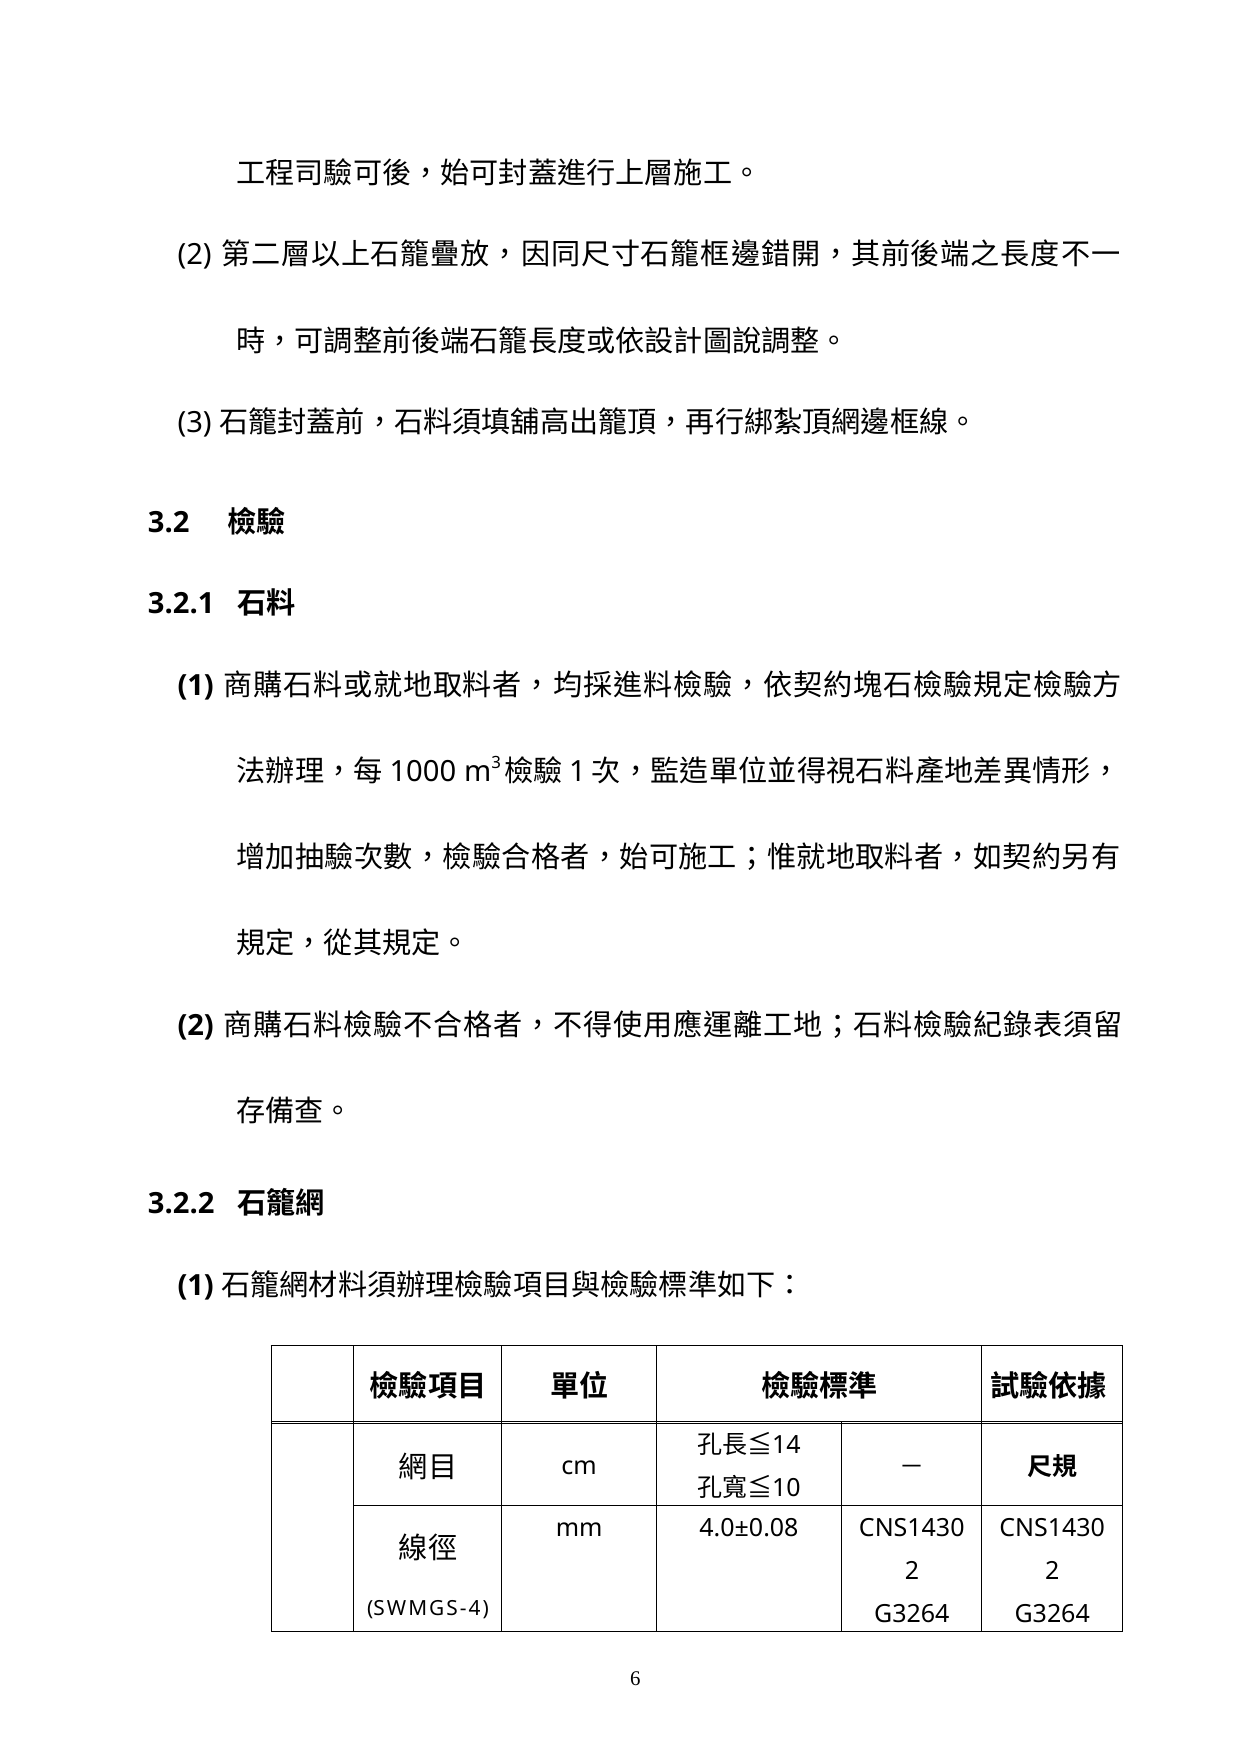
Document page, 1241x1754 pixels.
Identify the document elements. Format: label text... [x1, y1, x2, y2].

table_cell CNS14302 G3264 [842, 1506, 981, 1631]
text 3.2 檢驗 [148, 482, 1122, 557]
text 工程司驗可後，始可封蓋進行上層施工。 [177, 133, 1122, 208]
table_header [272, 1346, 353, 1421]
table_header 試驗依據 [982, 1346, 1122, 1421]
text 3.2.2 石籠網 [148, 1164, 1122, 1239]
table_header 檢驗標準 [657, 1346, 981, 1421]
table_cell 網目 [354, 1424, 501, 1505]
table_cell 尺規 [982, 1424, 1122, 1505]
table_header 單位 [502, 1346, 656, 1421]
table_cell mm [502, 1506, 656, 1631]
text (2) 商購石料檢驗不合格者，不得使用應運離工地；石料檢驗紀錄表須留存備查。 [177, 985, 1122, 1146]
table_cell － [842, 1424, 981, 1505]
table_cell 孔長≦14 孔寬≦10 [657, 1424, 841, 1505]
text (2) 第二層以上石籠疊放，因同尺寸石籠框邊錯開，其前後端之長度不一時，可調整前後端石籠長度或依設計圖說調整。 [177, 215, 1122, 376]
table_cell cm [502, 1424, 656, 1505]
table_cell 4.0±0.08 [657, 1506, 841, 1631]
text 3.2.1 石料 [148, 564, 1122, 639]
table_cell 線徑(SWMGS-4) [354, 1506, 501, 1631]
table_cell CNS14302 G3264 [982, 1506, 1122, 1631]
text (3) 石籠封蓋前，石料須填舖高出籠頂，再行綁紮頂網邊框線。 [177, 382, 1122, 457]
text (1) 商購石料或就地取料者，均採進料檢驗，依契約塊石檢驗規定檢驗方法辦理，每1000 m3檢驗1次，監造單位並得視石料產地差異情形，增加抽驗次數，檢驗合格者，始可施工；惟就地取料者，如契約另有規定，從其規定。 [177, 645, 1122, 979]
table_cell 石籠網(含間隔網與端網) [272, 1424, 353, 1631]
text (1) 石籠網材料須辦理檢驗項目與檢驗標準如下： [177, 1245, 1122, 1320]
table_header 檢驗項目 [354, 1346, 501, 1421]
